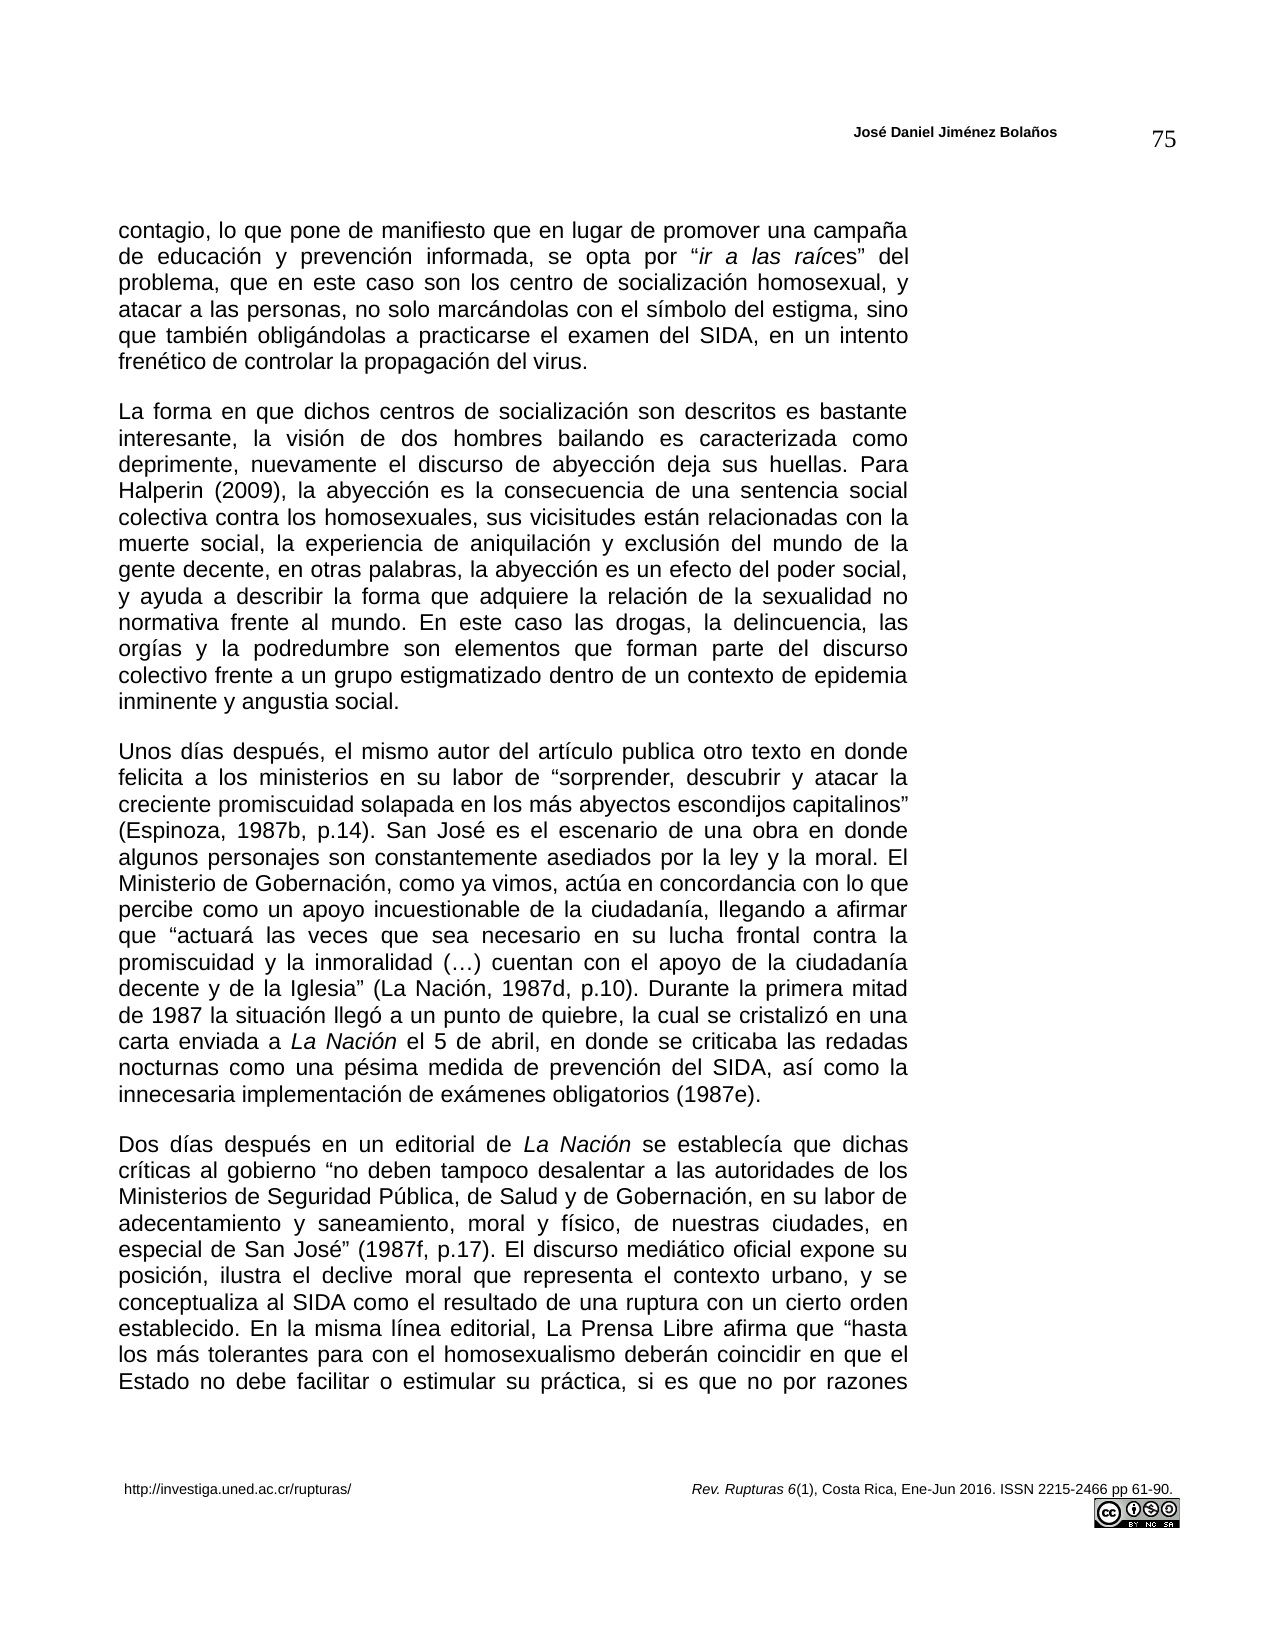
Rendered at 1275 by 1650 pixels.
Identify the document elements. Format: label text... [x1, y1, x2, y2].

picture [1094, 1498, 1180, 1528]
text contagio, lo que pone de manifiesto que en lugar de promover una campaña de educación y prevención informada, se opta por “ir a las raíces” del problema, que en este caso son los centro de socialización homosexual, y atacar a las personas, no solo marcándolas con el símbolo del estigma, sino que también obligándolas a practicarse el examen del SIDA, en un intento frenético de controlar la propagación del virus. [118, 217, 909, 375]
text Dos días después en un editorial de La Nación se establecía que dichas críticas al gobierno “no deben tampoco desalentar a las autoridades de los Ministerios de Seguridad Pública, de Salud y de Gobernación, en su labor de adecentamiento y saneamiento, moral y físico, de nuestras ciudades, en especial de San José” (1987f, p.17). El discurso mediático oficial expone su posición, ilustra el declive moral que representa el contexto urbano, y se conceptualiza al SIDA como el resultado de una ruptura con un cierto orden establecido. En la misma línea editorial, La Prensa Libre afirma que “hasta los más tolerantes para con el homosexualismo deberán coincidir en que el Estado no debe facilitar o estimular su práctica, si es que no por razones [118, 1131, 909, 1394]
text La forma en que dichos centros de socialización son descritos es bastante interesante, la visión de dos hombres bailando es caracterizada como deprimente, nuevamente el discurso de abyección deja sus huellas. Para Halperin (2009), la abyección es la consecuencia de una sentencia social colectiva contra los homosexuales, sus vicisitudes están relacionadas con la muerte social, la experiencia de aniquilación y exclusión del mundo de la gente decente, en otras palabras, la abyección es un efecto del poder social, y ayuda a describir la forma que adquiere la relación de la sexualidad no normativa frente al mundo. En este caso las drogas, la delincuencia, las orgías y la podredumbre son elementos que forman parte del discurso colectivo frente a un grupo estigmatizado dentro de un contexto de epidemia inminente y angustia social. [118, 398, 909, 714]
text Unos días después, el mismo autor del artículo publica otro texto en donde felicita a los ministerios en su labor de “sorprender, descubrir y atacar la creciente promiscuidad solapada en los más abyectos escondijos capitalinos” (Espinoza, 1987b, p.14). San José es el escenario de una obra en donde algunos personajes son constantemente asediados por la ley y la moral. El Ministerio de Gobernación, como ya vimos, actúa en concordancia con lo que percibe como un apoyo incuestionable de la ciudadanía, llegando a afirmar que “actuará las veces que sea necesario en su lucha frontal contra la promiscuidad y la inmoralidad (…) cuentan con el apoyo de la ciudadanía decente y de la Iglesia” (La Nación, 1987d, p.10). Durante la primera mitad de 1987 la situación llegó a un punto de quiebre, la cual se cristalizó en una carta enviada a La Nación el 5 de abril, en donde se criticaba las redadas nocturnas como una pésima medida de prevención del SIDA, así como la innecesaria implementación de exámenes obligatorios (1987e). [118, 738, 909, 1107]
